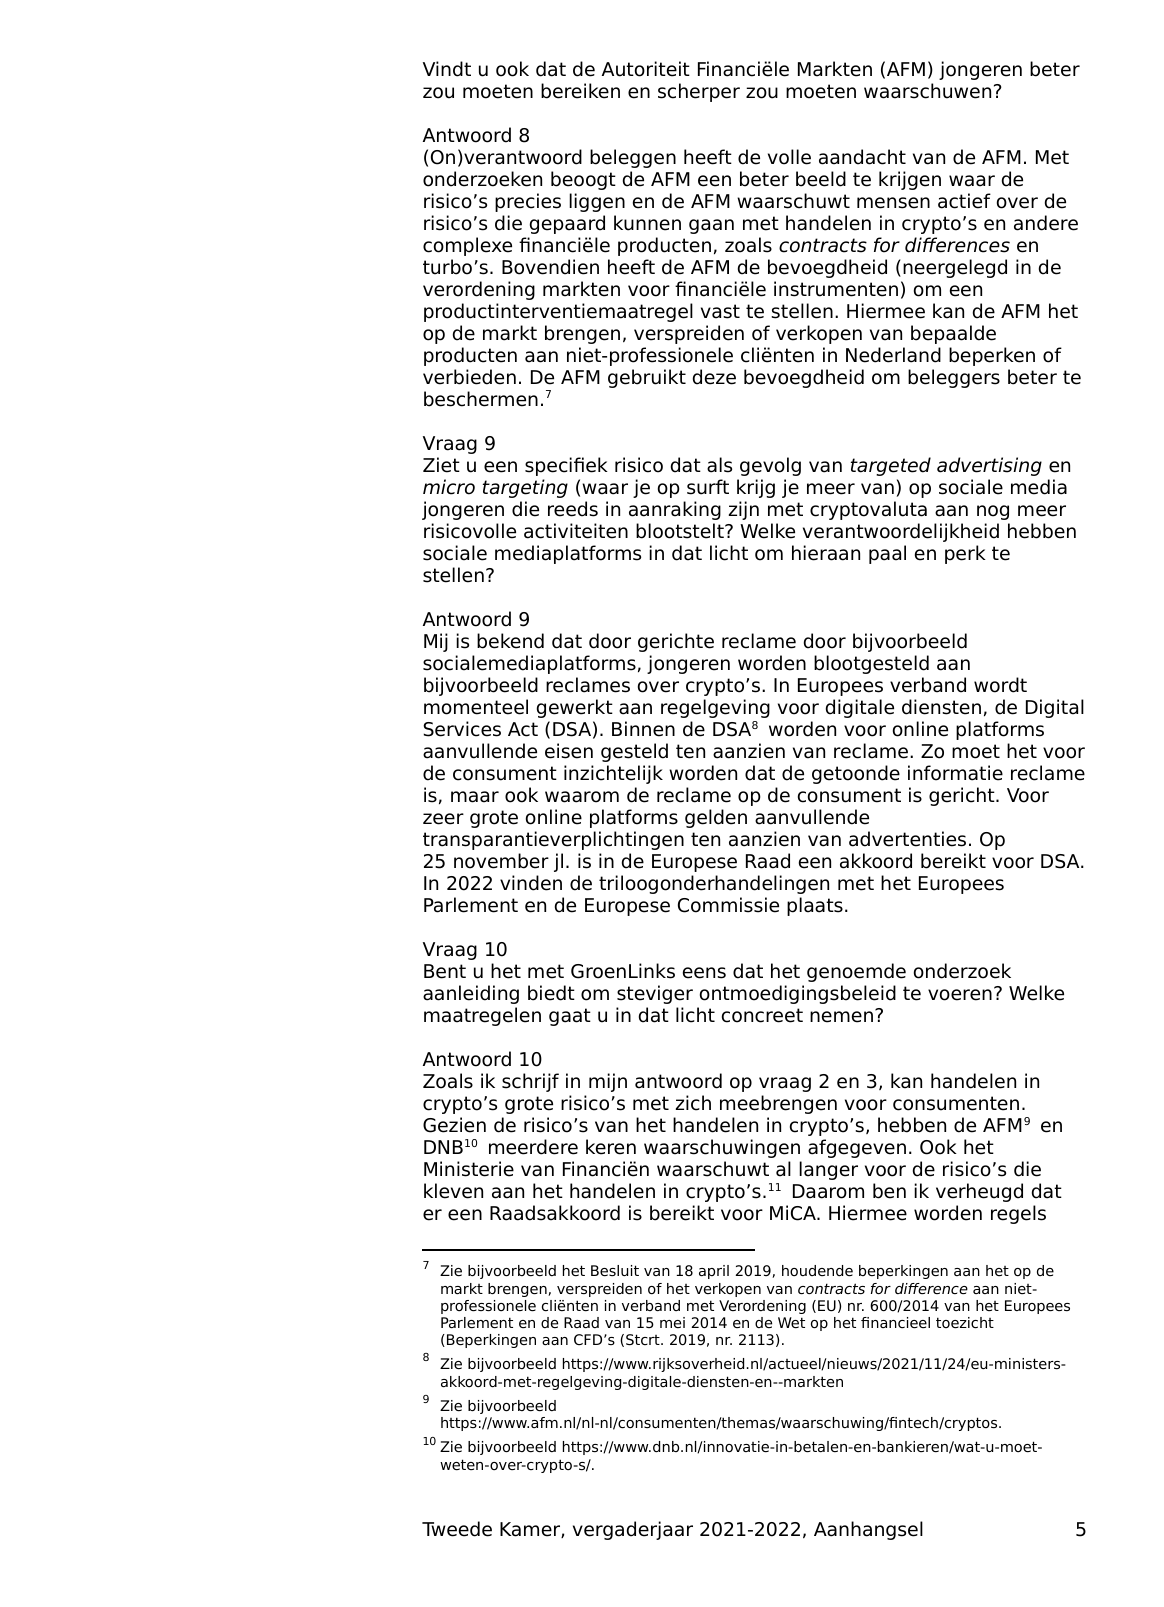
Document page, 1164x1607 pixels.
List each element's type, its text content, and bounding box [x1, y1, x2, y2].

text Ziet u een specifiek risico dat als gevolg van targeted advertising en micro targeting (waar je op surft krijg je meer van) op sociale media jongeren die reeds in aanraking zijn met cryptovaluta aan nog meer risicovolle activiteiten blootstelt? Welke verantwoordelijkheid hebben sociale mediaplatforms in dat licht om hieraan paal en perk te stellen? [422, 455, 1087, 587]
text (On)verantwoord beleggen heeft de volle aandacht van de AFM. Met onderzoeken beoogt de AFM een beter beeld te krijgen waar de risico’s precies liggen en de AFM waarschuwt mensen actief over de risico’s die gepaard kunnen gaan met handelen in crypto’s en andere complexe financiële producten, zoals contracts for differences en turbo’s. Bovendien heeft de AFM de bevoegdheid (neergelegd in de verordening markten voor financiële instrumenten) om een productinterventiemaatregel vast te stellen. Hiermee kan de AFM het op de markt brengen, verspreiden of verkopen van bepaalde producten aan niet-professionele cliënten in Nederland beperken of verbieden. De AFM gebruikt deze bevoegdheid om beleggers beter te beschermen. [422, 147, 1087, 411]
text Vraag 9 [422, 433, 1087, 455]
text Vraag 10 [422, 939, 1087, 961]
text Zie bijvoorbeeld https://www.dnb.nl/innovatie-in-betalen-en-bankieren/wat-u-moet-weten-over-crypto-s/. [422, 1435, 1087, 1474]
text Antwoord 8 [422, 125, 1087, 147]
text Zoals ik schrijf in mijn antwoord op vraag 2 en 3, kan handelen in crypto’s grote risico’s met zich meebrengen voor consumenten. Gezien de risico’s van het handelen in crypto’s, hebben de AFM en DNB meerdere keren waarschuwingen afgegeven. Ook het Ministerie van Financiën waarschuwt al langer voor de risico’s die kleven aan het handelen in crypto’s. Daarom ben ik verheugd dat er een Raadsakkoord is bereikt voor MiCA. Hiermee worden regels [422, 1071, 1087, 1225]
text Bent u het met GroenLinks eens dat het genoemde onderzoek aanleiding biedt om steviger ontmoedigingsbeleid te voeren? Welke maatregelen gaat u in dat licht concreet nemen? [422, 961, 1087, 1027]
text Zie bijvoorbeeld het Besluit van 18 april 2019, houdende beperkingen aan het op de markt brengen, verspreiden of het verkopen van contracts for difference aan niet-professionele cliënten in verband met Verordening (EU) nr. 600/2014 van het Europees Parlement en de Raad van 15 mei 2014 en de Wet op het financieel toezicht (Beperkingen aan CFD’s (Stcrt. 2019, nr. 2113). [422, 1259, 1087, 1349]
text Zie bijvoorbeeld https://www.afm.nl/nl-nl/consumenten/themas/waarschuwing/fintech/cryptos. [422, 1393, 1087, 1432]
text Zie bijvoorbeeld https://www.rijksoverheid.nl/actueel/nieuws/2021/11/24/eu-ministers-akkoord-met-regelgeving-digitale-diensten-en--markten [422, 1352, 1087, 1391]
text Mij is bekend dat door gerichte reclame door bijvoorbeeld socialemediaplatforms, jongeren worden blootgesteld aan bijvoorbeeld reclames over crypto’s. In Europees verband wordt momenteel gewerkt aan regelgeving voor digitale diensten, de Digital Services Act (DSA). Binnen de DSA worden voor online platforms aanvullende eisen gesteld ten aanzien van reclame. Zo moet het voor de consument inzichtelijk worden dat de getoonde informatie reclame is, maar ook waarom de reclame op de consument is gericht. Voor zeer grote online platforms gelden aanvullende transparantieverplichtingen ten aanzien van advertenties. Op 25 november jl. is in de Europese Raad een akkoord bereikt voor DSA. In 2022 vinden de triloogonderhandelingen met het Europees Parlement en de Europese Commissie plaats. [422, 631, 1087, 917]
text Antwoord 10 [422, 1049, 1087, 1071]
text Antwoord 9 [422, 609, 1087, 631]
text Vindt u ook dat de Autoriteit Financiële Markten (AFM) jongeren beter zou moeten bereiken en scherper zou moeten waarschuwen? [422, 59, 1087, 103]
